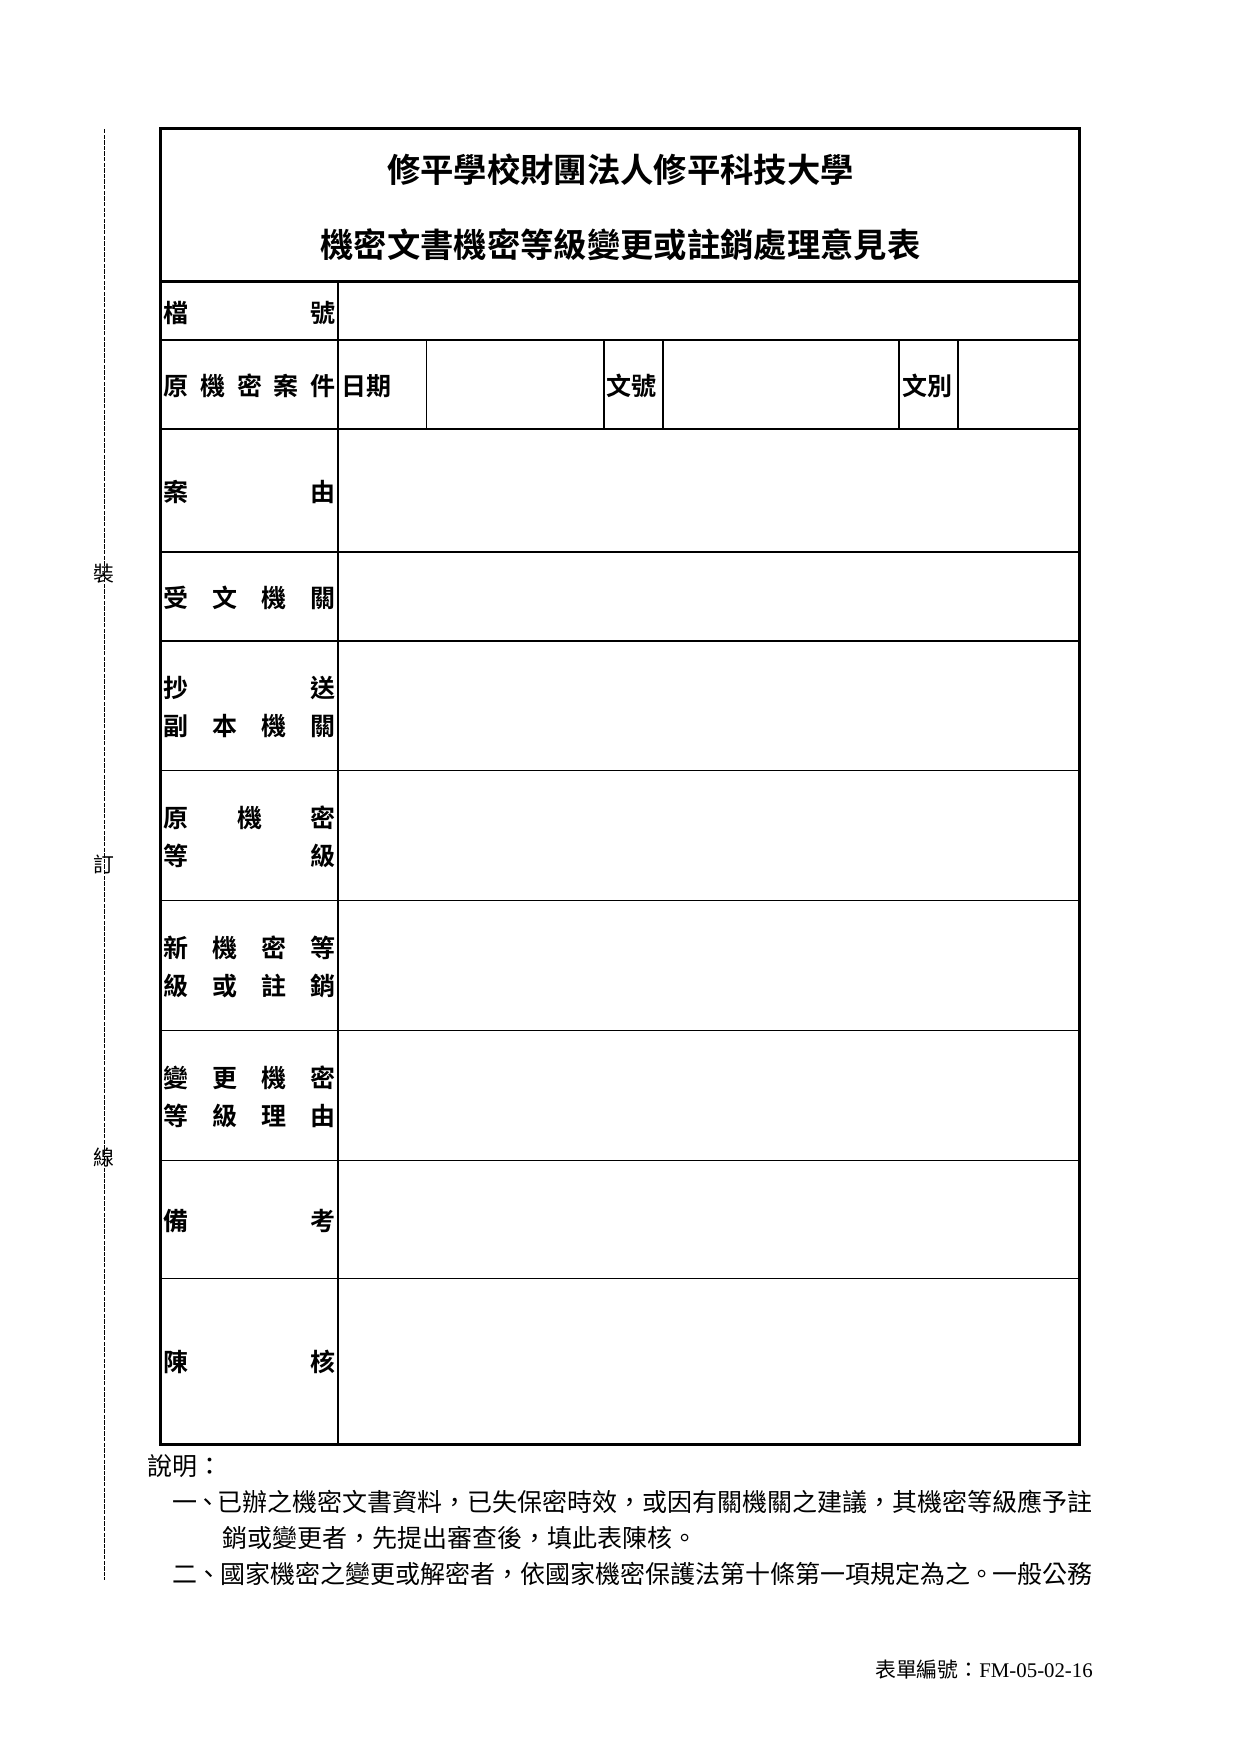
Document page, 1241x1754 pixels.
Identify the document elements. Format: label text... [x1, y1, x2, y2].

table_cell 受文機關 [162, 553, 337, 640]
table_cell [339, 283, 1078, 339]
text 說明： [148, 1446, 1092, 1482]
table_cell [339, 430, 1078, 551]
table_cell 日期 [339, 341, 426, 428]
table_header 修平學校財團法人修平科技大學 機密文書機密等級變更或註銷處理意見表 [162, 130, 1078, 280]
table_cell 抄送 副本機關 [162, 642, 337, 770]
table_cell 案由 [162, 430, 337, 551]
table_cell 變更機密 等級理由 [162, 1031, 337, 1159]
text 一、已辦之機密文書資料，已失保密時效，或因有關機關之建議，其機密等級應予註銷或變更者，先提出審查後，填此表陳核。 [173, 1482, 1092, 1555]
table_cell 文別 [900, 341, 957, 428]
table_cell 原機密 等級 [162, 771, 337, 900]
table_cell 檔號 [162, 283, 337, 339]
table_cell [339, 1031, 1078, 1159]
text 二、國家機密之變更或解密者，依國家機密保護法第十條第一項規定為之。一般公務 [173, 1555, 1092, 1591]
table_cell [339, 642, 1078, 770]
table_cell [339, 1279, 1078, 1443]
table_cell [427, 341, 603, 428]
table_cell [339, 901, 1078, 1029]
table_cell 文號 [605, 341, 662, 428]
table_cell 新機密等 級或註銷 [162, 901, 337, 1029]
table_cell [339, 1161, 1078, 1278]
table_cell [339, 771, 1078, 900]
table_cell 備考 [162, 1161, 337, 1278]
table_cell [339, 553, 1078, 640]
table_cell 陳核 [162, 1279, 337, 1443]
table_cell [959, 341, 1078, 428]
table_cell [664, 341, 898, 428]
table_cell 原機密案件 [162, 341, 337, 428]
